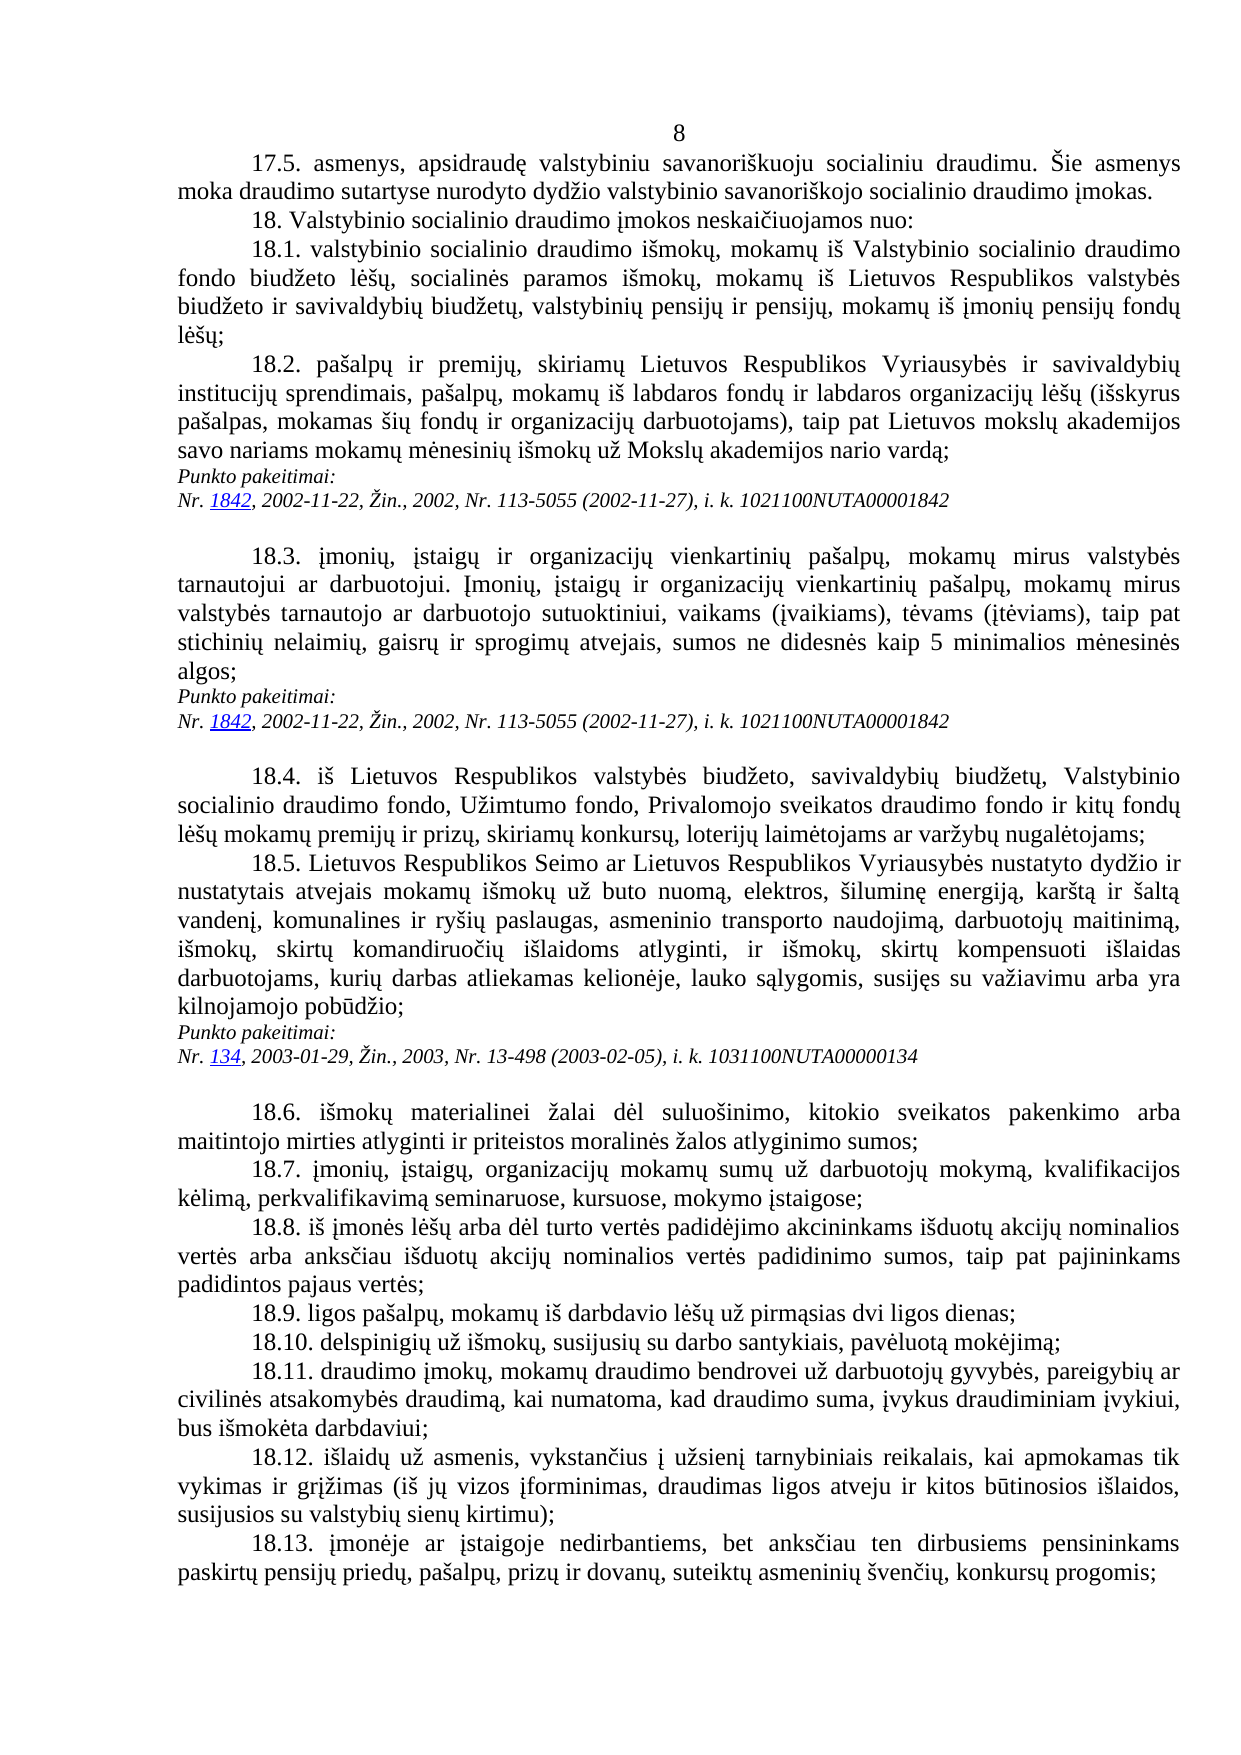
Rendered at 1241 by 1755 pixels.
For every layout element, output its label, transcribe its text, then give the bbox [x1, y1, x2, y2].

text 17.5. asmenys, apsidraudę valstybiniu savanoriškuoju socialiniu draudimu. Šie asmenys moka draudimo sutartyse nurodyto dydžio valstybinio savanoriškojo socialinio draudimo įmokas. [177, 148, 1181, 205]
text Punkto pakeitimai: [177, 464, 1181, 488]
text Nr. 1842, 2002-11-22, Žin., 2002, Nr. 113-5055 (2002-11-27), i. k. 1021100NUTA00001842 [177, 708, 1181, 733]
text 18.7. įmonių, įstaigų, organizacijų mokamų sumų už darbuotojų mokymą, kvalifikacijos kėlimą, perkvalifikavimą seminaruose, kursuose, mokymo įstaigose; [177, 1154, 1181, 1212]
text 18.3. įmonių, įstaigų ir organizacijų vienkartinių pašalpų, mokamų mirus valstybės tarnautojui ar darbuotojui. Įmonių, įstaigų ir organizacijų vienkartinių pašalpų, mokamų mirus valstybės tarnautojo ar darbuotojo sutuoktiniui, vaikams (įvaikiams), tėvams (įtėviams), taip pat stichinių nelaimių, gaisrų ir sprogimų atvejais, sumos ne didesnės kaip 5 minimalios mėnesinės algos; [177, 541, 1181, 684]
text 18.2. pašalpų ir premijų, skiriamų Lietuvos Respublikos Vyriausybės ir savivaldybių institucijų sprendimais, pašalpų, mokamų iš labdaros fondų ir labdaros organizacijų lėšų (išskyrus pašalpas, mokamas šių fondų ir organizacijų darbuotojams), taip pat Lietuvos mokslų akademijos savo nariams mokamų mėnesinių išmokų už Mokslų akademijos nario vardą; [177, 349, 1181, 464]
text 18.4. iš Lietuvos Respublikos valstybės biudžeto, savivaldybių biudžetų, Valstybinio socialinio draudimo fondo, Užimtumo fondo, Privalomojo sveikatos draudimo fondo ir kitų fondų lėšų mokamų premijų ir prizų, skiriamų konkursų, loterijų laimėtojams ar varžybų nugalėtojams; [177, 761, 1181, 848]
text Punkto pakeitimai: [177, 684, 1181, 708]
text 18.13. įmonėje ar įstaigoje nedirbantiems, bet anksčiau ten dirbusiems pensininkams paskirtų pensijų priedų, pašalpų, prizų ir dovanų, suteiktų asmeninių švenčių, konkursų progomis; [177, 1528, 1181, 1586]
text 18.11. draudimo įmokų, mokamų draudimo bendrovei už darbuotojų gyvybės, pareigybių ar civilinės atsakomybės draudimą, kai numatoma, kad draudimo suma, įvykus draudiminiam įvykiui, bus išmokėta darbdaviui; [177, 1356, 1181, 1442]
text 18.6. išmokų materialinei žalai dėl suluošinimo, kitokio sveikatos pakenkimo arba maitintojo mirties atlyginti ir priteistos moralinės žalos atlyginimo sumos; [177, 1097, 1181, 1154]
text Nr. 134, 2003-01-29, Žin., 2003, Nr. 13-498 (2003-02-05), i. k. 1031100NUTA00000134 [177, 1044, 1181, 1068]
text 18.1. valstybinio socialinio draudimo išmokų, mokamų iš Valstybinio socialinio draudimo fondo biudžeto lėšų, socialinės paramos išmokų, mokamų iš Lietuvos Respublikos valstybės biudžeto ir savivaldybių biudžetų, valstybinių pensijų ir pensijų, mokamų iš įmonių pensijų fondų lėšų; [177, 234, 1181, 349]
text Nr. 1842, 2002-11-22, Žin., 2002, Nr. 113-5055 (2002-11-27), i. k. 1021100NUTA00001842 [177, 488, 1181, 512]
text 18.12. išlaidų už asmenis, vykstančius į užsienį tarnybiniais reikalais, kai apmokamas tik vykimas ir grįžimas (iš jų vizos įforminimas, draudimas ligos atveju ir kitos būtinosios išlaidos, susijusios su valstybių sienų kirtimu); [177, 1442, 1181, 1528]
text 18. Valstybinio socialinio draudimo įmokos neskaičiuojamos nuo: [177, 205, 1181, 234]
text 18.5. Lietuvos Respublikos Seimo ar Lietuvos Respublikos Vyriausybės nustatyto dydžio ir nustatytais atvejais mokamų išmokų už buto nuomą, elektros, šiluminę energiją, karštą ir šaltą vandenį, komunalines ir ryšių paslaugas, asmeninio transporto naudojimą, darbuotojų maitinimą, išmokų, skirtų komandiruočių išlaidoms atlyginti, ir išmokų, skirtų kompensuoti išlaidas darbuotojams, kurių darbas atliekamas kelionėje, lauko sąlygomis, susijęs su važiavimu arba yra kilnojamojo pobūdžio; [177, 848, 1181, 1020]
text 18.10. delspinigių už išmokų, susijusių su darbo santykiais, pavėluotą mokėjimą; [177, 1327, 1181, 1356]
text Punkto pakeitimai: [177, 1020, 1181, 1044]
text 18.9. ligos pašalpų, mokamų iš darbdavio lėšų už pirmąsias dvi ligos dienas; [177, 1298, 1181, 1327]
text 18.8. iš įmonės lėšų arba dėl turto vertės padidėjimo akcininkams išduotų akcijų nominalios vertės arba anksčiau išduotų akcijų nominalios vertės padidinimo sumos, taip pat pajininkams padidintos pajaus vertės; [177, 1212, 1181, 1298]
